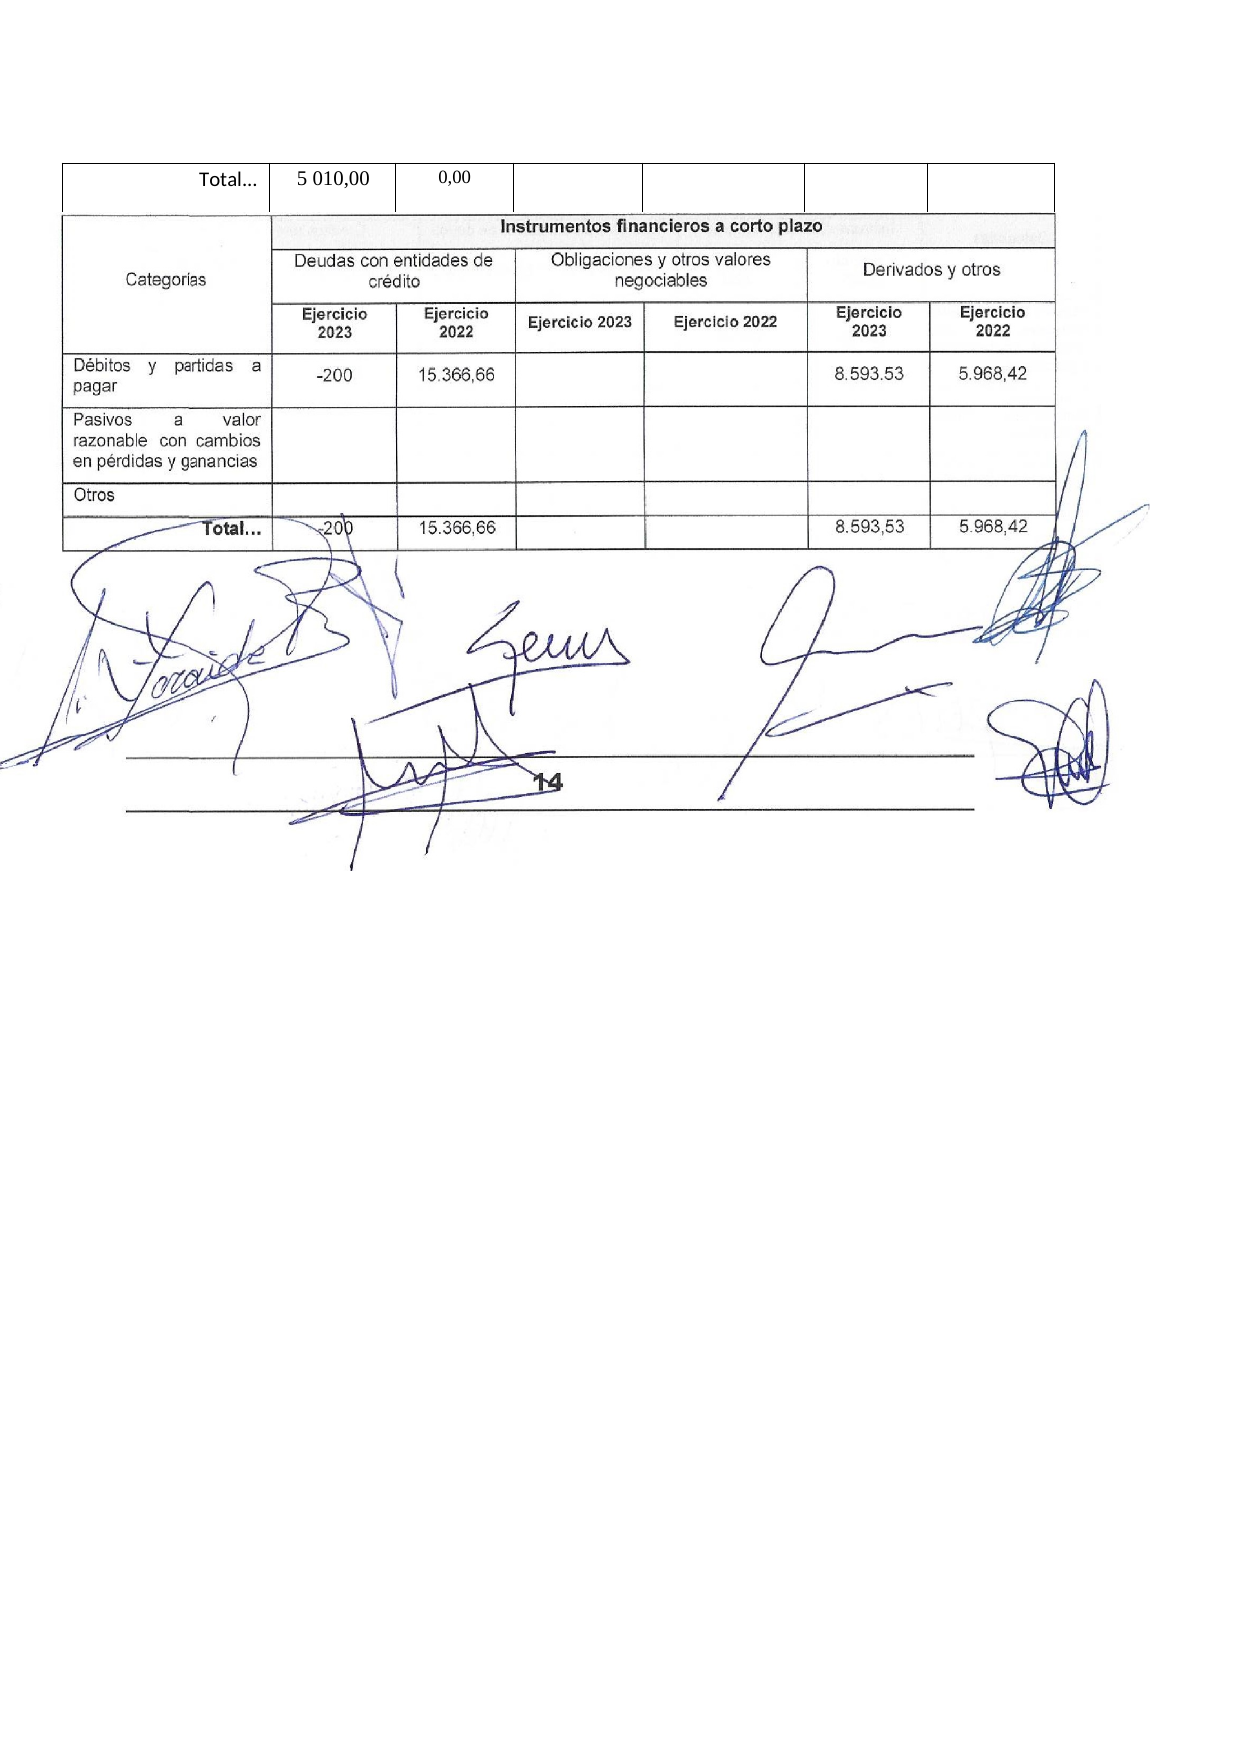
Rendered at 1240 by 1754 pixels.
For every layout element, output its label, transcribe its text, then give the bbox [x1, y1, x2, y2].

table_cell 0,00 [396, 164, 513, 212]
table_cell [805, 164, 927, 212]
table_cell [643, 164, 804, 212]
table_cell Total... [63, 164, 269, 212]
table_cell [514, 164, 642, 212]
table_cell [928, 164, 1054, 212]
table_cell 5 010,00 [270, 164, 395, 212]
